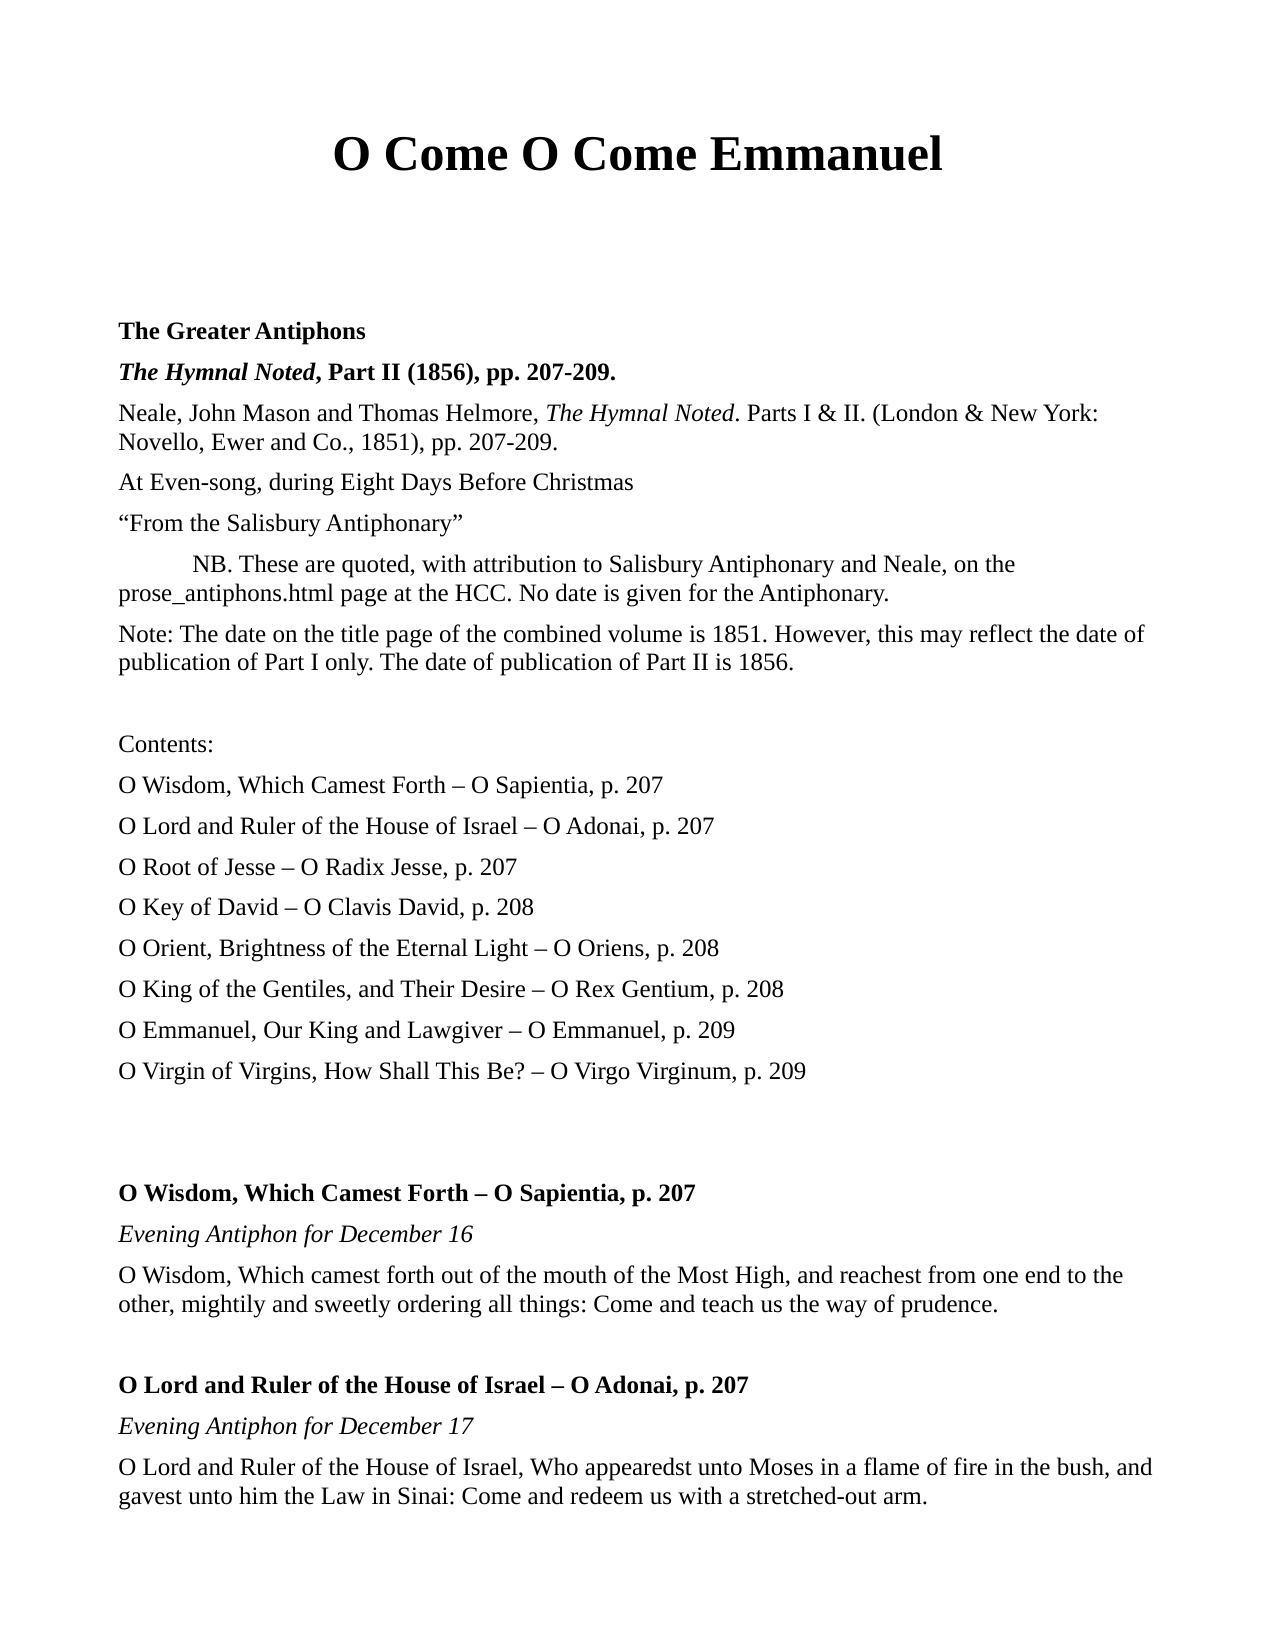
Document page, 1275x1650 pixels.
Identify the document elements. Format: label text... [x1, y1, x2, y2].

text Evening Antiphon for December 17 [118, 1411, 1157, 1440]
text The Hymnal Noted, Part II (1856), pp. 207-209. [118, 357, 1157, 386]
text O Lord and Ruler of the House of Israel, Who appearedst unto Moses in a flame of fire in the bush, and gavest unto him the Law in Sinai: Come and redeem us with a stretched-out arm. [118, 1452, 1157, 1509]
text O Root of Jesse – O Radix Jesse, p. 207 [118, 852, 1157, 880]
text “From the Salisbury Antiphonary” [118, 508, 1157, 537]
text Note: The date on the title page of the combined volume is 1851. However, this may reflect the date of publication of Part I only. The date of publication of Part II is 1856. [118, 619, 1157, 676]
text O King of the Gentiles, and Their Desire – O Rex Gentium, p. 208 [118, 974, 1157, 1003]
text O Orient, Brightness of the Eternal Light – O Oriens, p. 208 [118, 933, 1157, 962]
text The Greater Antiphons [118, 316, 1157, 345]
text O Wisdom, Which Camest Forth – O Sapientia, p. 207 [118, 1178, 1157, 1207]
text Evening Antiphon for December 16 [118, 1219, 1157, 1248]
text O Lord and Ruler of the House of Israel – O Adonai, p. 207 [118, 1370, 1157, 1399]
text O Wisdom, Which Camest Forth – O Sapientia, p. 207 [118, 770, 1157, 799]
text Neale, John Mason and Thomas Helmore, The Hymnal Noted. Parts I & II. (London & New York: Novello, Ewer and Co., 1851), pp. 207-209. [118, 398, 1157, 455]
text O Emmanuel, Our King and Lawgiver – O Emmanuel, p. 209 [118, 1015, 1157, 1044]
text NB. These are quoted, with attribution to Salisbury Antiphonary and Neale, on the prose_antiphons.html page at the HCC. No date is given for the Antiphonary. [118, 549, 1157, 607]
text O Key of David – O Clavis David, p. 208 [118, 892, 1157, 921]
text O Come O Come Emmanuel [118, 124, 1157, 182]
text O Virgin of Virgins, How Shall This Be? – O Virgo Virginum, p. 209 [118, 1056, 1157, 1084]
text At Even-song, during Eight Days Before Christmas [118, 467, 1157, 496]
text O Lord and Ruler of the House of Israel – O Adonai, p. 207 [118, 811, 1157, 839]
text O Wisdom, Which camest forth out of the mouth of the Most High, and reachest from one end to the other, mightily and sweetly ordering all things: Come and teach us the way of prudence. [118, 1260, 1157, 1317]
text Contents: [118, 729, 1157, 758]
